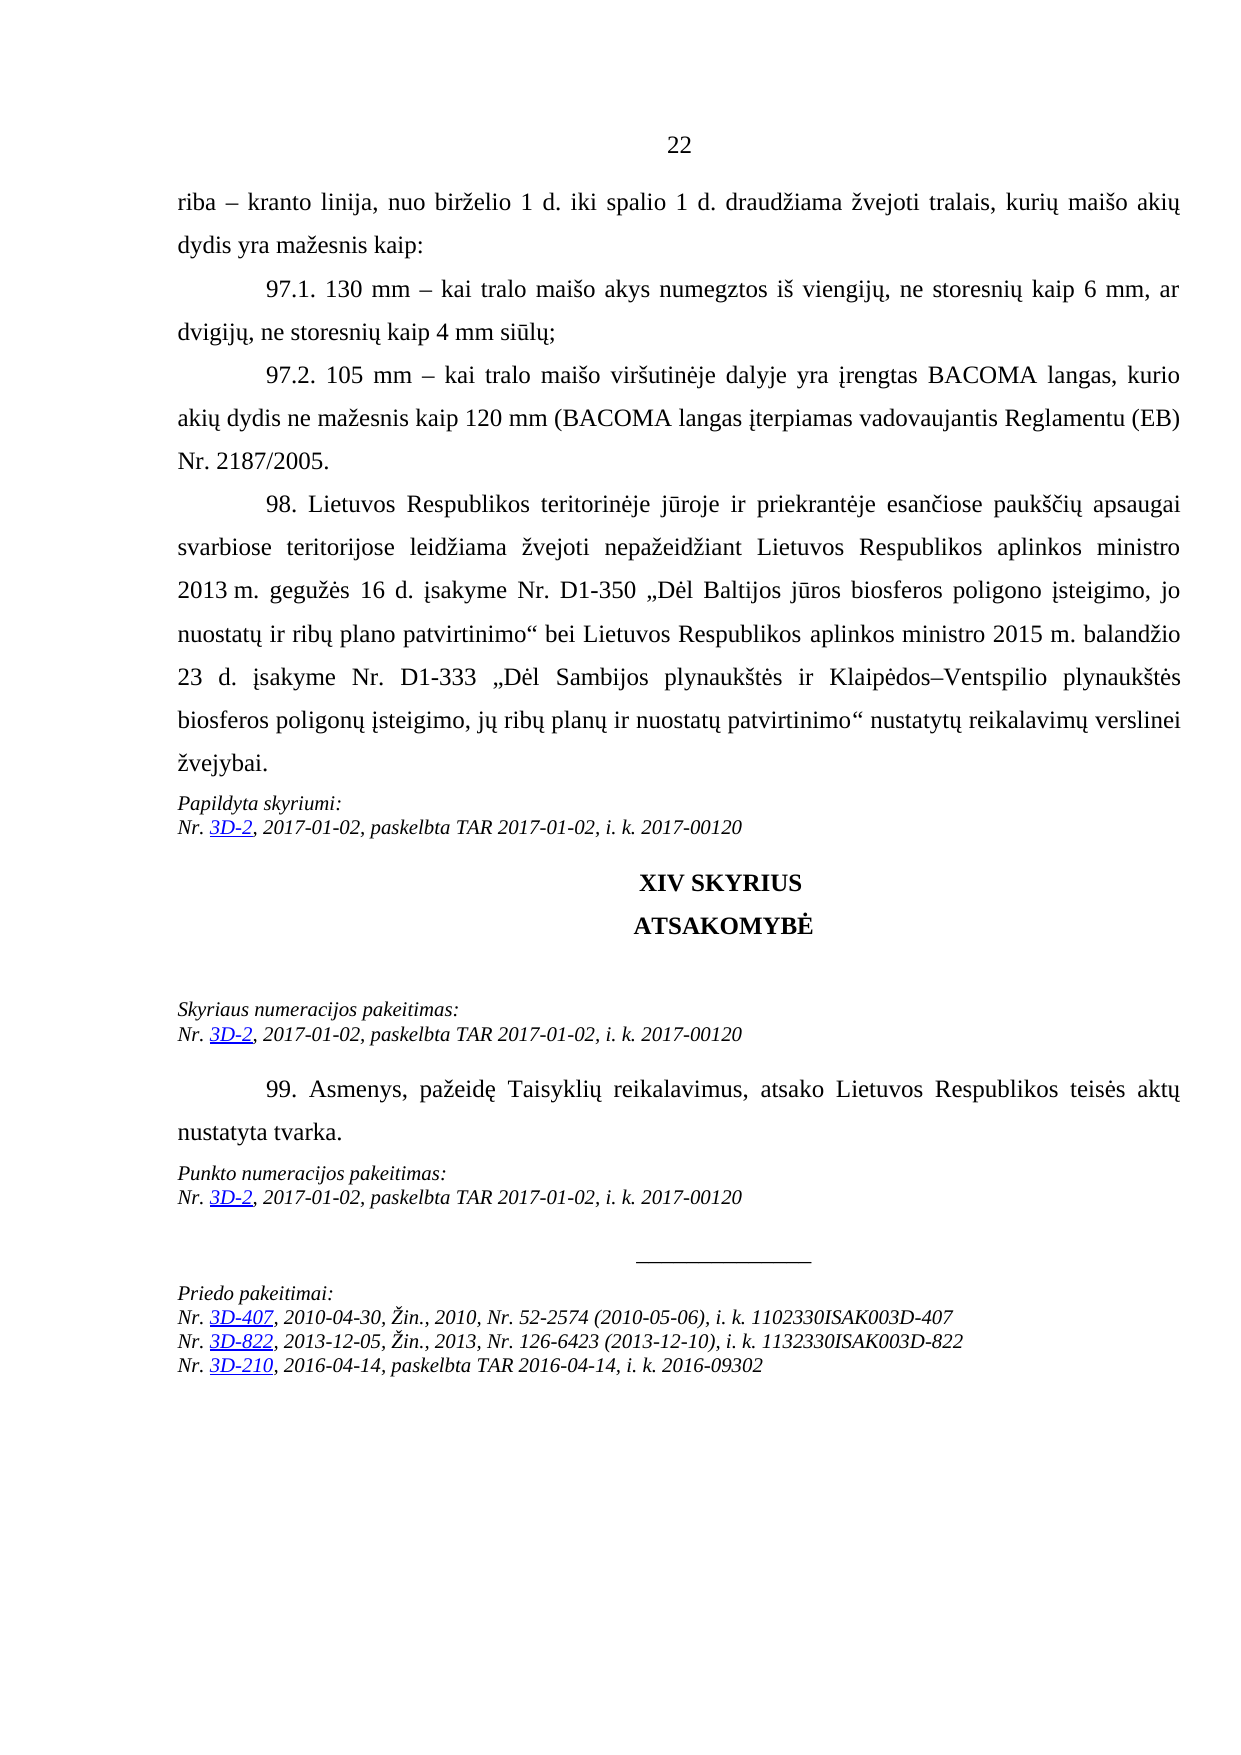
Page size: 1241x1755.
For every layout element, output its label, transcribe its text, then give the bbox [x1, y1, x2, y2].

text Nr. 3D-2, 2017-01-02, paskelbta TAR 2017-01-02, i. k. 2017-00120 [177, 1021, 1181, 1046]
text Papildyta skyriumi: [177, 791, 1181, 815]
text 99. Asmenys, pažeidę Taisyklių reikalavimus, atsako Lietuvos Respublikos teisės aktų nustatyta tvarka. [177, 1074, 1181, 1146]
text Nr. 3D-2, 2017-01-02, paskelbta TAR 2017-01-02, i. k. 2017-00120 [177, 815, 1181, 839]
text Nr. 3D-2, 2017-01-02, paskelbta TAR 2017-01-02, i. k. 2017-00120 [177, 1184, 1181, 1209]
text XIV SKYRIUS [177, 868, 1181, 897]
text 97.1. 130 mm – kai tralo maišo akys numegztos iš viengijų, ne storesnių kaip 6 mm, ar dvigijų, ne storesnių kaip 4 mm siūlų; [177, 274, 1181, 346]
text Punkto numeracijos pakeitimas: [177, 1161, 1181, 1184]
text Priedo pakeitimai: [177, 1281, 1181, 1304]
text 97.2. 105 mm – kai tralo maišo viršutinėje dalyje yra įrengtas BACOMA langas, kurio akių dydis ne mažesnis kaip 120 mm (BACOMA langas įterpiamas vadovaujantis Reglamentu (EB) Nr. 2187/2005. [177, 360, 1181, 475]
text ATSAKOMYBĖ [177, 911, 1181, 940]
text Nr. 3D-210, 2016-04-14, paskelbta TAR 2016-04-14, i. k. 2016-09302 [177, 1353, 1181, 1377]
text Skyriaus numeracijos pakeitimas: [177, 997, 1181, 1021]
text 98. Lietuvos Respublikos teritorinėje jūroje ir priekrantėje esančiose paukščių apsaugai svarbiose teritorijose leidžiama žvejoti nepažeidžiant Lietuvos Respublikos aplinkos ministro 2013 m. gegužės 16 d. įsakyme Nr. D1-350 „Dėl Baltijos jūros biosferos poligono įsteigimo, jo nuostatų ir ribų plano patvirtinimo“ bei Lietuvos Respublikos aplinkos ministro 2015 m. balandžio 23 d. įsakyme Nr. D1-333 „Dėl Sambijos plynaukštės ir Klaipėdos–Ventspilio plynaukštės biosferos poligonų įsteigimo, jų ribų planų ir nuostatų patvirtinimo“ nustatytų reikalavimų verslinei žvejybai. [177, 489, 1181, 777]
text Nr. 3D-822, 2013-12-05, Žin., 2013, Nr. 126-6423 (2013-12-10), i. k. 1132330ISAK003D-822 [177, 1329, 1181, 1353]
text ______________ [177, 1237, 1181, 1266]
text riba – kranto linija, nuo birželio 1 d. iki spalio 1 d. draudžiama žvejoti tralais, kurių maišo akių dydis yra mažesnis kaip: [177, 187, 1181, 259]
text Nr. 3D-407, 2010-04-30, Žin., 2010, Nr. 52-2574 (2010-05-06), i. k. 1102330ISAK003D-407 [177, 1304, 1181, 1329]
